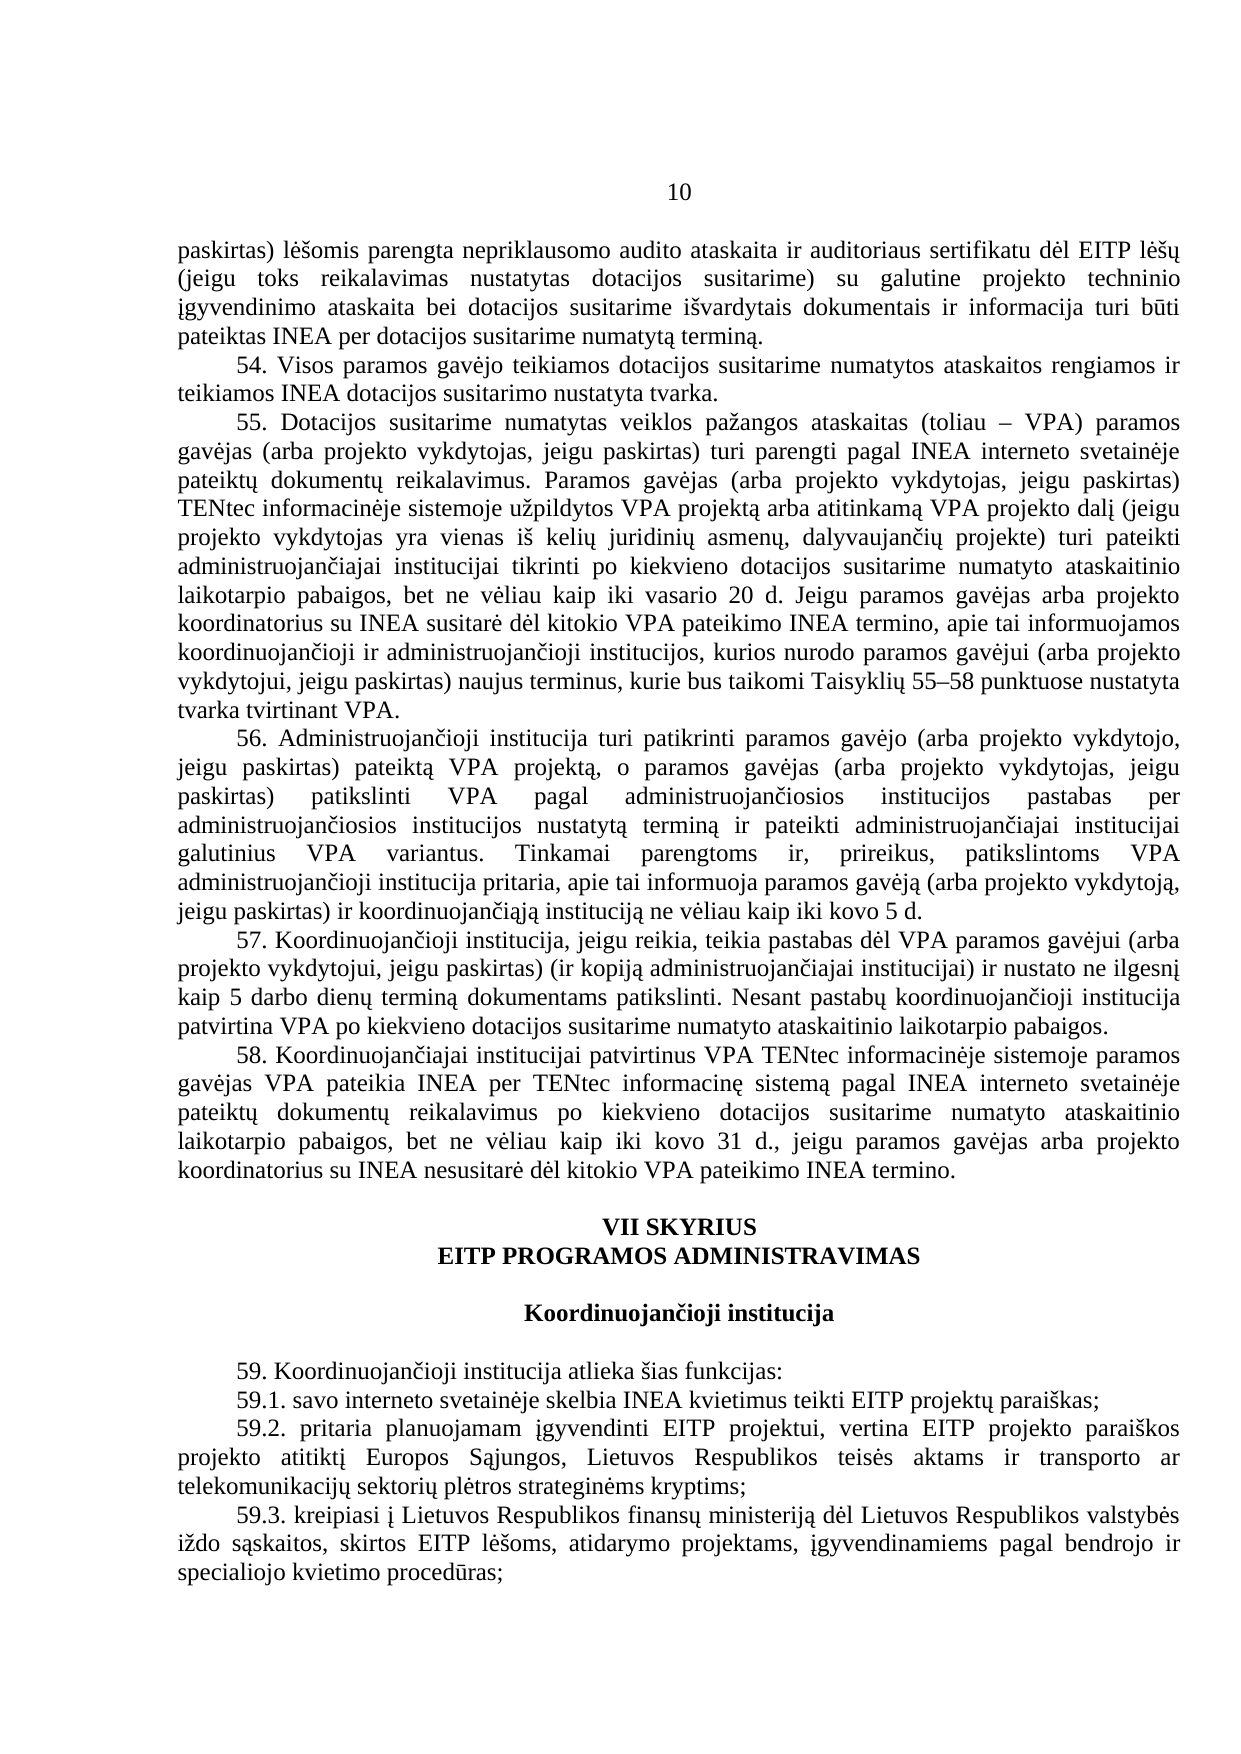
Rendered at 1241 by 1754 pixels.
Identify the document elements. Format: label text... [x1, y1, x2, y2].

text 57. Koordinuojančioji institucija, jeigu reikia, teikia pastabas dėl VPA paramos gavėjui (arba projekto vykdytojui, jeigu paskirtas) (ir kopiją administruojančiajai institucijai) ir nustato ne ilgesnį kaip 5 darbo dienų terminą dokumentams patikslinti. Nesant pastabų koordinuojančioji institucija patvirtina VPA po kiekvieno dotacijos susitarime numatyto ataskaitinio laikotarpio pabaigos. [177, 925, 1181, 1040]
text 56. Administruojančioji institucija turi patikrinti paramos gavėjo (arba projekto vykdytojo, jeigu paskirtas) pateiktą VPA projektą, o paramos gavėjas (arba projekto vykdytojas, jeigu paskirtas) patikslinti VPA pagal administruojančiosios institucijos pastabas per administruojančiosios institucijos nustatytą terminą ir pateikti administruojančiajai institucijai galutinius VPA variantus. Tinkamai parengtoms ir, prireikus, patikslintoms VPA administruojančioji institucija pritaria, apie tai informuoja paramos gavėją (arba projekto vykdytoją, jeigu paskirtas) ir koordinuojančiąją instituciją ne vėliau kaip iki kovo 5 d. [177, 723, 1181, 925]
text Koordinuojančioji institucija [177, 1298, 1181, 1327]
text 54. Visos paramos gavėjo teikiamos dotacijos susitarime numatytos ataskaitos rengiamos ir teikiamos INEA dotacijos susitarimo nustatyta tvarka. [177, 350, 1181, 407]
text 58. Koordinuojančiajai institucijai patvirtinus VPA TENtec informacinėje sistemoje paramos gavėjas VPA pateikia INEA per TENtec informacinę sistemą pagal INEA interneto svetainėje pateiktų dokumentų reikalavimus po kiekvieno dotacijos susitarime numatyto ataskaitinio laikotarpio pabaigos, bet ne vėliau kaip iki kovo 31 d., jeigu paramos gavėjas arba projekto koordinatorius su INEA nesusitarė dėl kitokio VPA pateikimo INEA termino. [177, 1040, 1181, 1183]
text paskirtas) lėšomis parengta nepriklausomo audito ataskaita ir auditoriaus sertifikatu dėl EITP lėšų (jeigu toks reikalavimas nustatytas dotacijos susitarime) su galutine projekto techninio įgyvendinimo ataskaita bei dotacijos susitarime išvardytais dokumentais ir informacija turi būti pateiktas INEA per dotacijos susitarime numatytą terminą. [177, 235, 1181, 350]
text 59.2. pritaria planuojamam įgyvendinti EITP projektui, vertina EITP projekto paraiškos projekto atitiktį Europos Sąjungos, Lietuvos Respublikos teisės aktams ir transporto ar telekomunikacijų sektorių plėtros strateginėms kryptims; [177, 1413, 1181, 1500]
text VII SKYRIUS [177, 1212, 1181, 1241]
text 59. Koordinuojančioji institucija atlieka šias funkcijas: [177, 1356, 1181, 1385]
text 55. Dotacijos susitarime numatytas veiklos pažangos ataskaitas (toliau – VPA) paramos gavėjas (arba projekto vykdytojas, jeigu paskirtas) turi parengti pagal INEA interneto svetainėje pateiktų dokumentų reikalavimus. Paramos gavėjas (arba projekto vykdytojas, jeigu paskirtas) TENtec informacinėje sistemoje užpildytos VPA projektą arba atitinkamą VPA projekto dalį (jeigu projekto vykdytojas yra vienas iš kelių juridinių asmenų, dalyvaujančių projekte) turi pateikti administruojančiajai institucijai tikrinti po kiekvieno dotacijos susitarime numatyto ataskaitinio laikotarpio pabaigos, bet ne vėliau kaip iki vasario 20 d. Jeigu paramos gavėjas arba projekto koordinatorius su INEA susitarė dėl kitokio VPA pateikimo INEA termino, apie tai informuojamos koordinuojančioji ir administruojančioji institucijos, kurios nurodo paramos gavėjui (arba projekto vykdytojui, jeigu paskirtas) naujus terminus, kurie bus taikomi Taisyklių 55–58 punktuose nustatyta tvarka tvirtinant VPA. [177, 407, 1181, 723]
text 59.3. kreipiasi į Lietuvos Respublikos finansų ministeriją dėl Lietuvos Respublikos valstybės iždo sąskaitos, skirtos EITP lėšoms, atidarymo projektams, įgyvendinamiems pagal bendrojo ir specialiojo kvietimo procedūras; [177, 1500, 1181, 1586]
text EITP PROGRAMOS ADMINISTRAVIMAS [177, 1241, 1181, 1270]
text 59.1. savo interneto svetainėje skelbia INEA kvietimus teikti EITP projektų paraiškas; [177, 1385, 1181, 1413]
